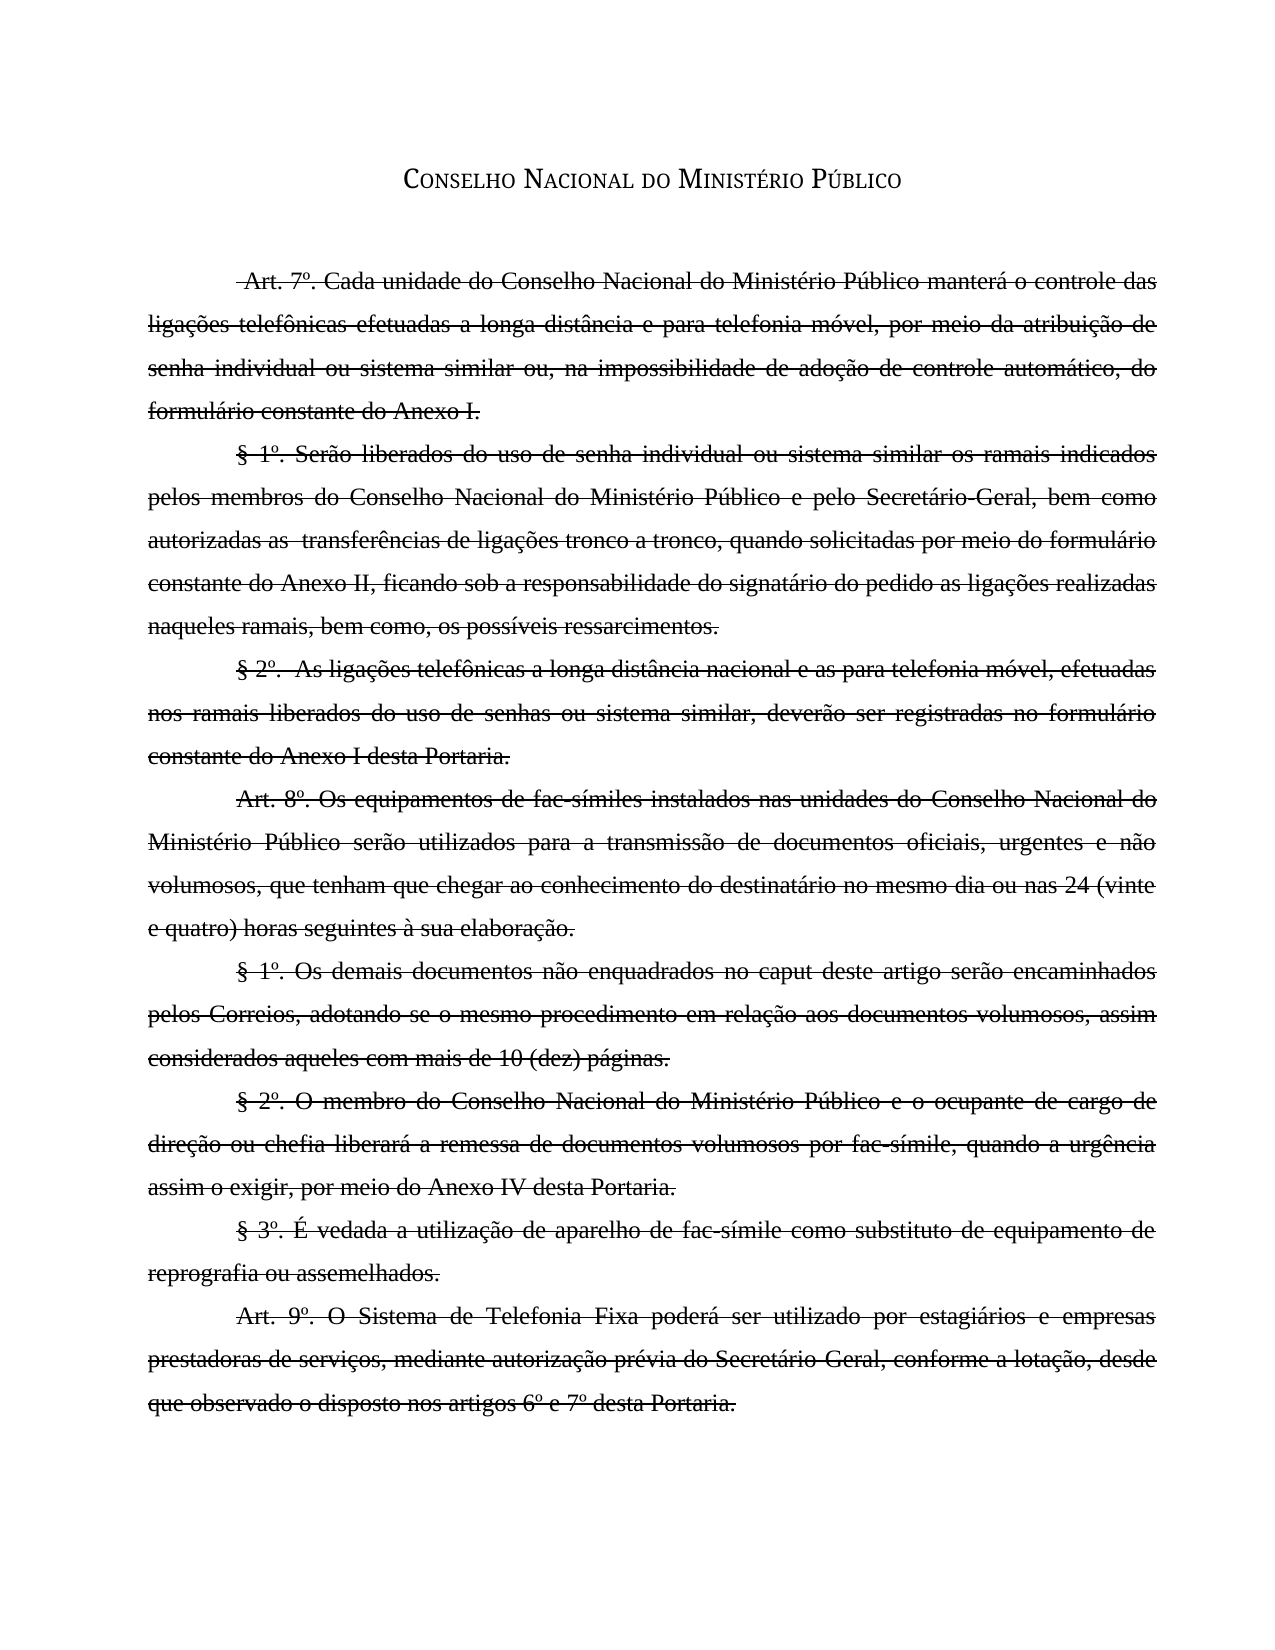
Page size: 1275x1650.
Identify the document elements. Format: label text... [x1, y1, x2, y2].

text § 1º. Serão liberados do uso de senha individual ou sistema similar os ramais indicados pelos membros do Conselho Nacional do Ministério Público e pelo Secretário-Geral, bem como autorizadas as transferências de ligações tronco a tronco, quando solicitadas por meio do formulário constante do Anexo II, ficando sob a responsabilidade do signatário do pedido as ligações realizadas naqueles ramais, bem como, os possíveis ressarcimentos. [148, 499, 1157, 541]
text Art. 9º. O Sistema de Telefonia Fixa poderá ser utilizado por estagiários e empresas prestadoras de serviços, mediante autorização prévia do Secretário-Geral, conforme a lotação, desde que observado o disposto nos artigos 6º e 7º desta Portaria. [148, 1362, 1157, 1416]
text Art. 7º. Cada unidade do Conselho Nacional do Ministério Público manterá o controle das ligações telefônicas efetuadas a longa distância e para telefonia móvel, por meio da atribuição de senha individual ou sistema similar ou, na impossibilidade de adoção de controle automático, do formulário constante do Anexo I. [148, 266, 1157, 325]
text § 1º. Os demais documentos não enquadrados no caput deste artigo serão encaminhados pelos Correios, adotando-se o mesmo procedimento em relação aos documentos volumosos, assim considerados aqueles com mais de 10 (dez) páginas. [148, 956, 1157, 1015]
text § 2º. O membro do Conselho Nacional do Ministério Público e o ocupante de cargo de direção ou chefia liberará a remessa de documentos volumosos por fac-símile, quando a urgência assim o exigir, por meio do Anexo IV desta Portaria. [148, 1086, 1157, 1201]
text § 1º. Os demais documentos não enquadrados no caput deste artigo serão encaminhados pelos Correios, adotando-se o mesmo procedimento em relação aos documentos volumosos, assim considerados aqueles com mais de 10 (dez) páginas. [148, 1017, 1157, 1071]
text § 3º. É vedada a utilização de aparelho de fac-símile como substituto de equipamento de reprografia ou assemelhados. [148, 1215, 1157, 1287]
text § 1º. Serão liberados do uso de senha individual ou sistema similar os ramais indicados pelos membros do Conselho Nacional do Ministério Público e pelo Secretário-Geral, bem como autorizadas as transferências de ligações tronco a tronco, quando solicitadas por meio do formulário constante do Anexo II, ficando sob a responsabilidade do signatário do pedido as ligações realizadas naqueles ramais, bem como, os possíveis ressarcimentos. [148, 439, 1157, 498]
text § 1º. Serão liberados do uso de senha individual ou sistema similar os ramais indicados pelos membros do Conselho Nacional do Ministério Público e pelo Secretário-Geral, bem como autorizadas as transferências de ligações tronco a tronco, quando solicitadas por meio do formulário constante do Anexo II, ficando sob a responsabilidade do signatário do pedido as ligações realizadas naqueles ramais, bem como, os possíveis ressarcimentos. [148, 585, 1157, 640]
text Art. 8º. Os equipamentos de fac-símiles instalados nas unidades do Conselho Nacional do Ministério Público serão utilizados para a transmissão de documentos oficiais, urgentes e não volumosos, que tenham que chegar ao conhecimento do destinatário no mesmo dia ou nas 24 (vinte e quatro) horas seguintes à sua elaboração. [148, 784, 1157, 942]
text Art. 7º. Cada unidade do Conselho Nacional do Ministério Público manterá o controle das ligações telefônicas efetuadas a longa distância e para telefonia móvel, por meio da atribuição de senha individual ou sistema similar ou, na impossibilidade de adoção de controle automático, do formulário constante do Anexo I. [148, 327, 1157, 368]
text Art. 9º. O Sistema de Telefonia Fixa poderá ser utilizado por estagiários e empresas prestadoras de serviços, mediante autorização prévia do Secretário-Geral, conforme a lotação, desde que observado o disposto nos artigos 6º e 7º desta Portaria. [148, 1301, 1157, 1360]
text Art. 7º. Cada unidade do Conselho Nacional do Ministério Público manterá o controle das ligações telefônicas efetuadas a longa distância e para telefonia móvel, por meio da atribuição de senha individual ou sistema similar ou, na impossibilidade de adoção de controle automático, do formulário constante do Anexo I. [148, 370, 1157, 424]
text § 1º. Serão liberados do uso de senha individual ou sistema similar os ramais indicados pelos membros do Conselho Nacional do Ministério Público e pelo Secretário-Geral, bem como autorizadas as transferências de ligações tronco a tronco, quando solicitadas por meio do formulário constante do Anexo II, ficando sob a responsabilidade do signatário do pedido as ligações realizadas naqueles ramais, bem como, os possíveis ressarcimentos. [148, 542, 1157, 584]
text § 2º. As ligações telefônicas a longa distância nacional e as para telefonia móvel, efetuadas nos ramais liberados do uso de senhas ou sistema similar, deverão ser registradas no formulário constante do Anexo I desta Portaria. [148, 654, 1157, 769]
